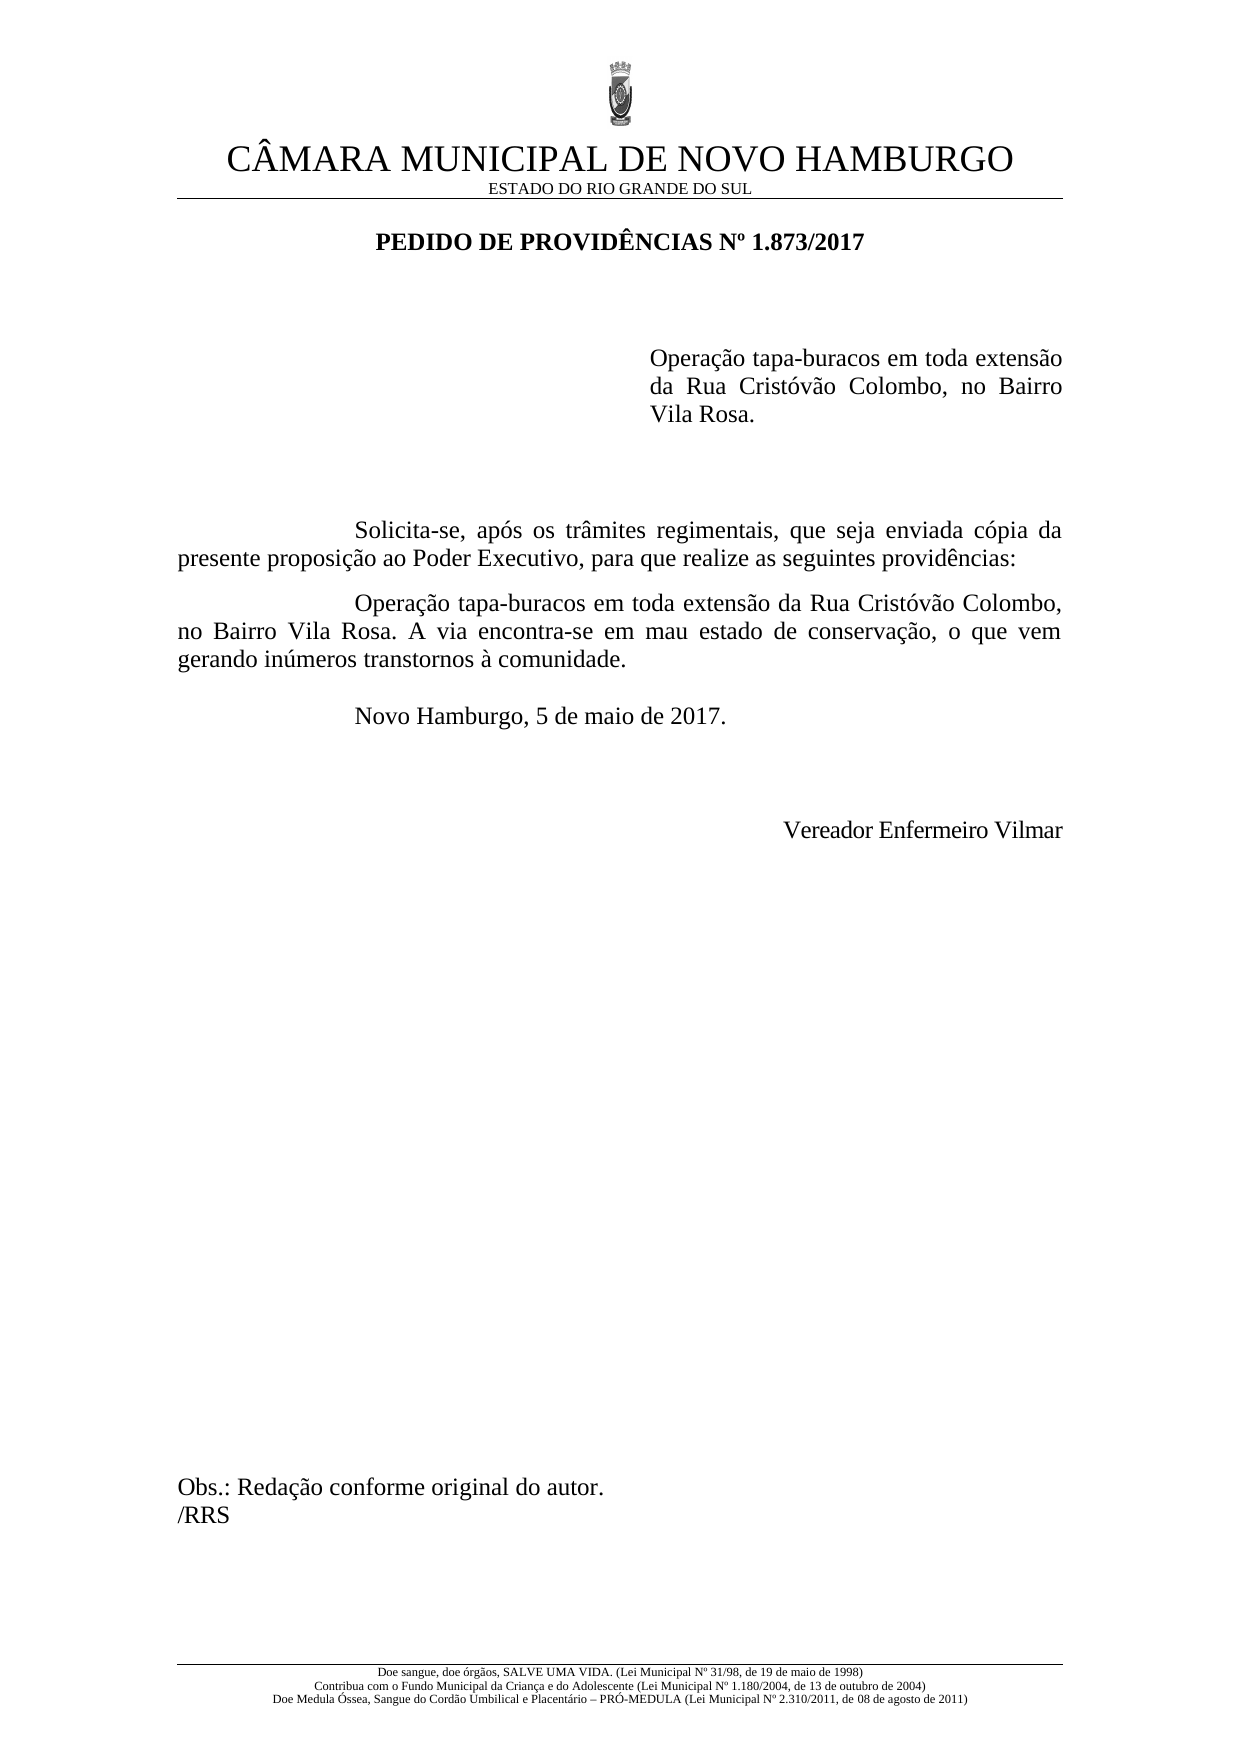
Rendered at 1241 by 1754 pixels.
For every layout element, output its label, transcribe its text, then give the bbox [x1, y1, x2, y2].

text /RRS [177, 1501, 1063, 1528]
text Obs.: Redação conforme original do autor. [177, 1473, 1063, 1501]
text Novo Hamburgo, 5 de maio de 2017. [177, 702, 1063, 730]
text Operação tapa-buracos em toda extensão da Rua Cristóvão Colombo, no Bairro Vila Rosa. [649, 344, 1063, 428]
text Solicita-se, após os trâmites regimentais, que seja enviada cópia da presente proposição ao Poder Executivo, para que realize as seguintes providências: [177, 516, 1063, 572]
text Operação tapa-buracos em toda extensão da Rua Cristóvão Colombo, no Bairro Vila Rosa. A via encontra-se em mau estado de conservação, o que vem gerando inúmeros transtornos à comunidade. [177, 589, 1063, 672]
text Vereador Enfermeiro Vilmar [177, 816, 1063, 844]
text PEDIDO DE PROVIDÊNCIAS Nº 1.873/2017 [177, 228, 1063, 256]
